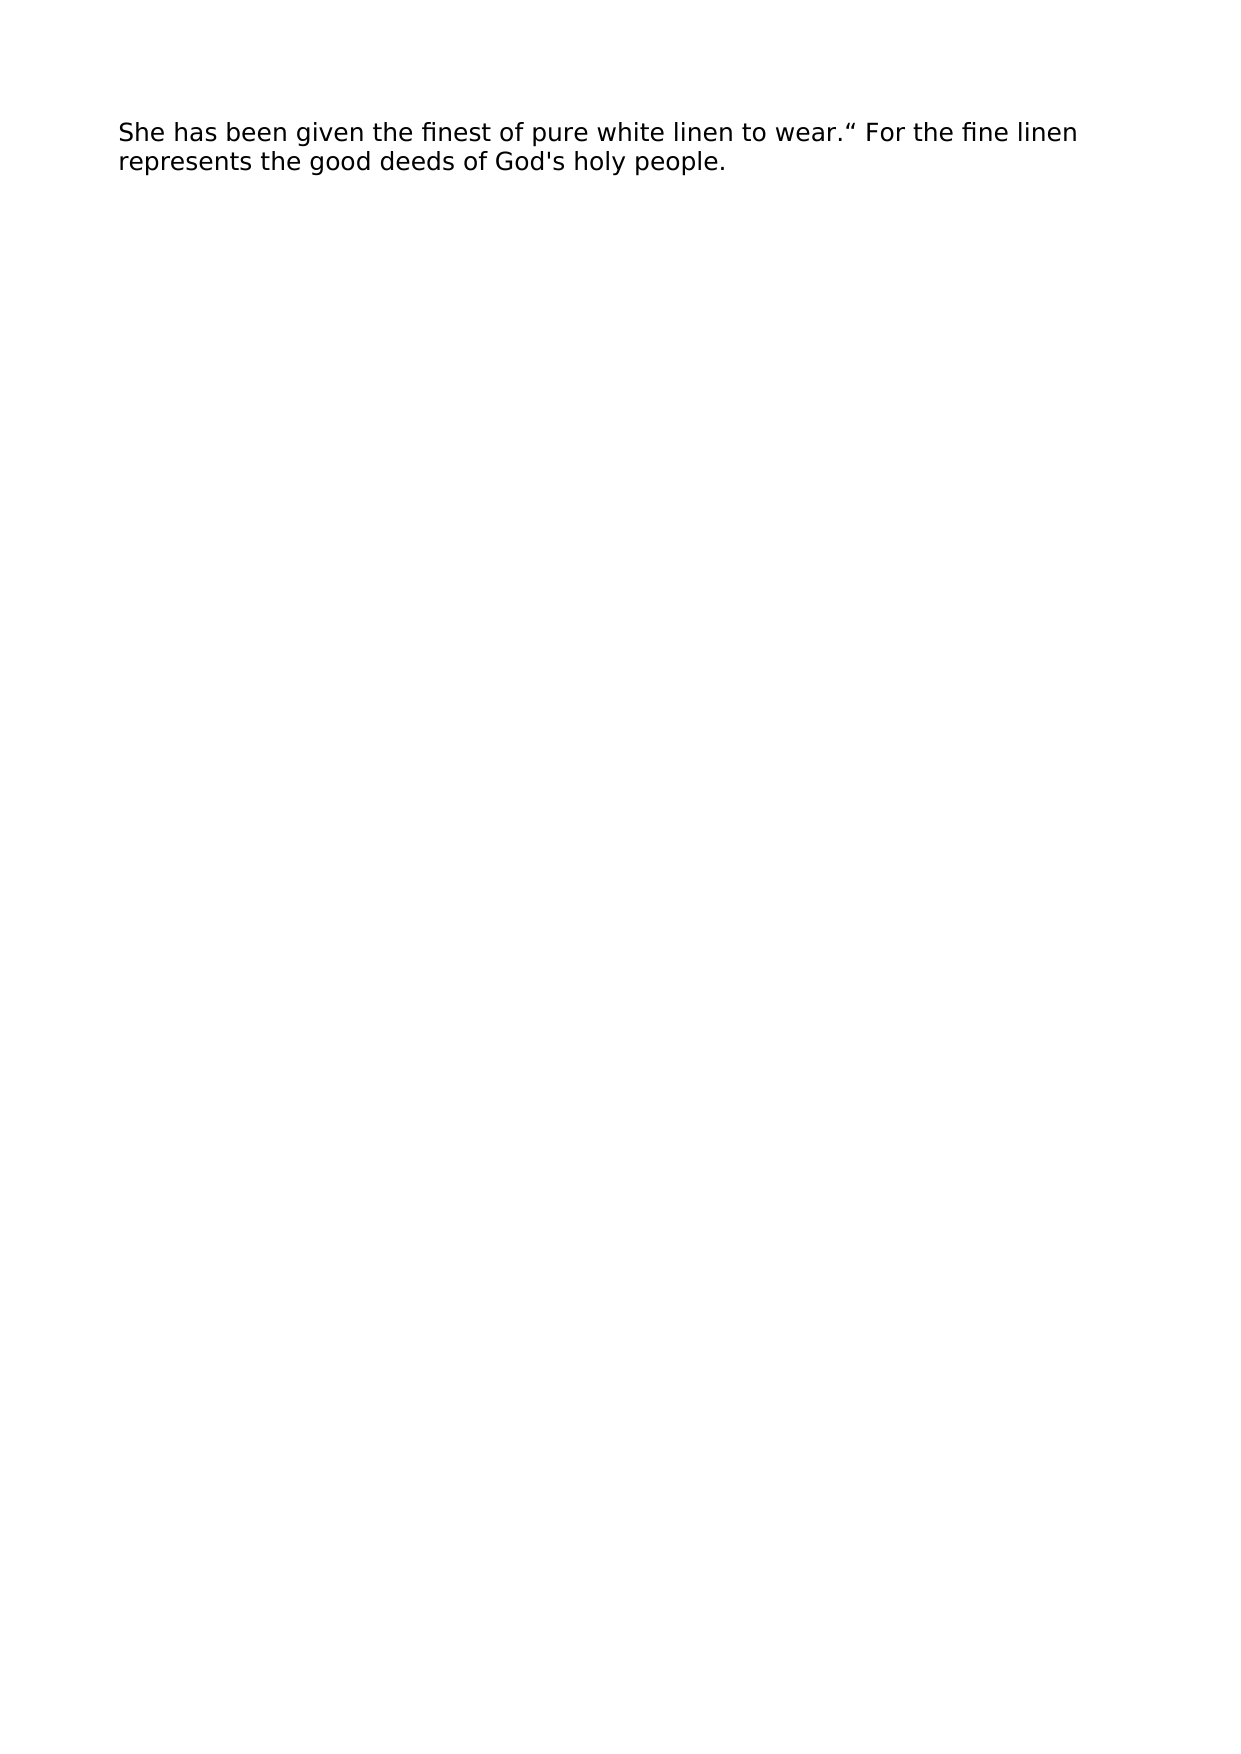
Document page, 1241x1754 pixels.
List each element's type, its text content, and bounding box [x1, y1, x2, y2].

text She has been given the finest of pure white linen to wear.“ For the fine linen represents the good deeds of God's holy people. [118, 118, 1122, 176]
